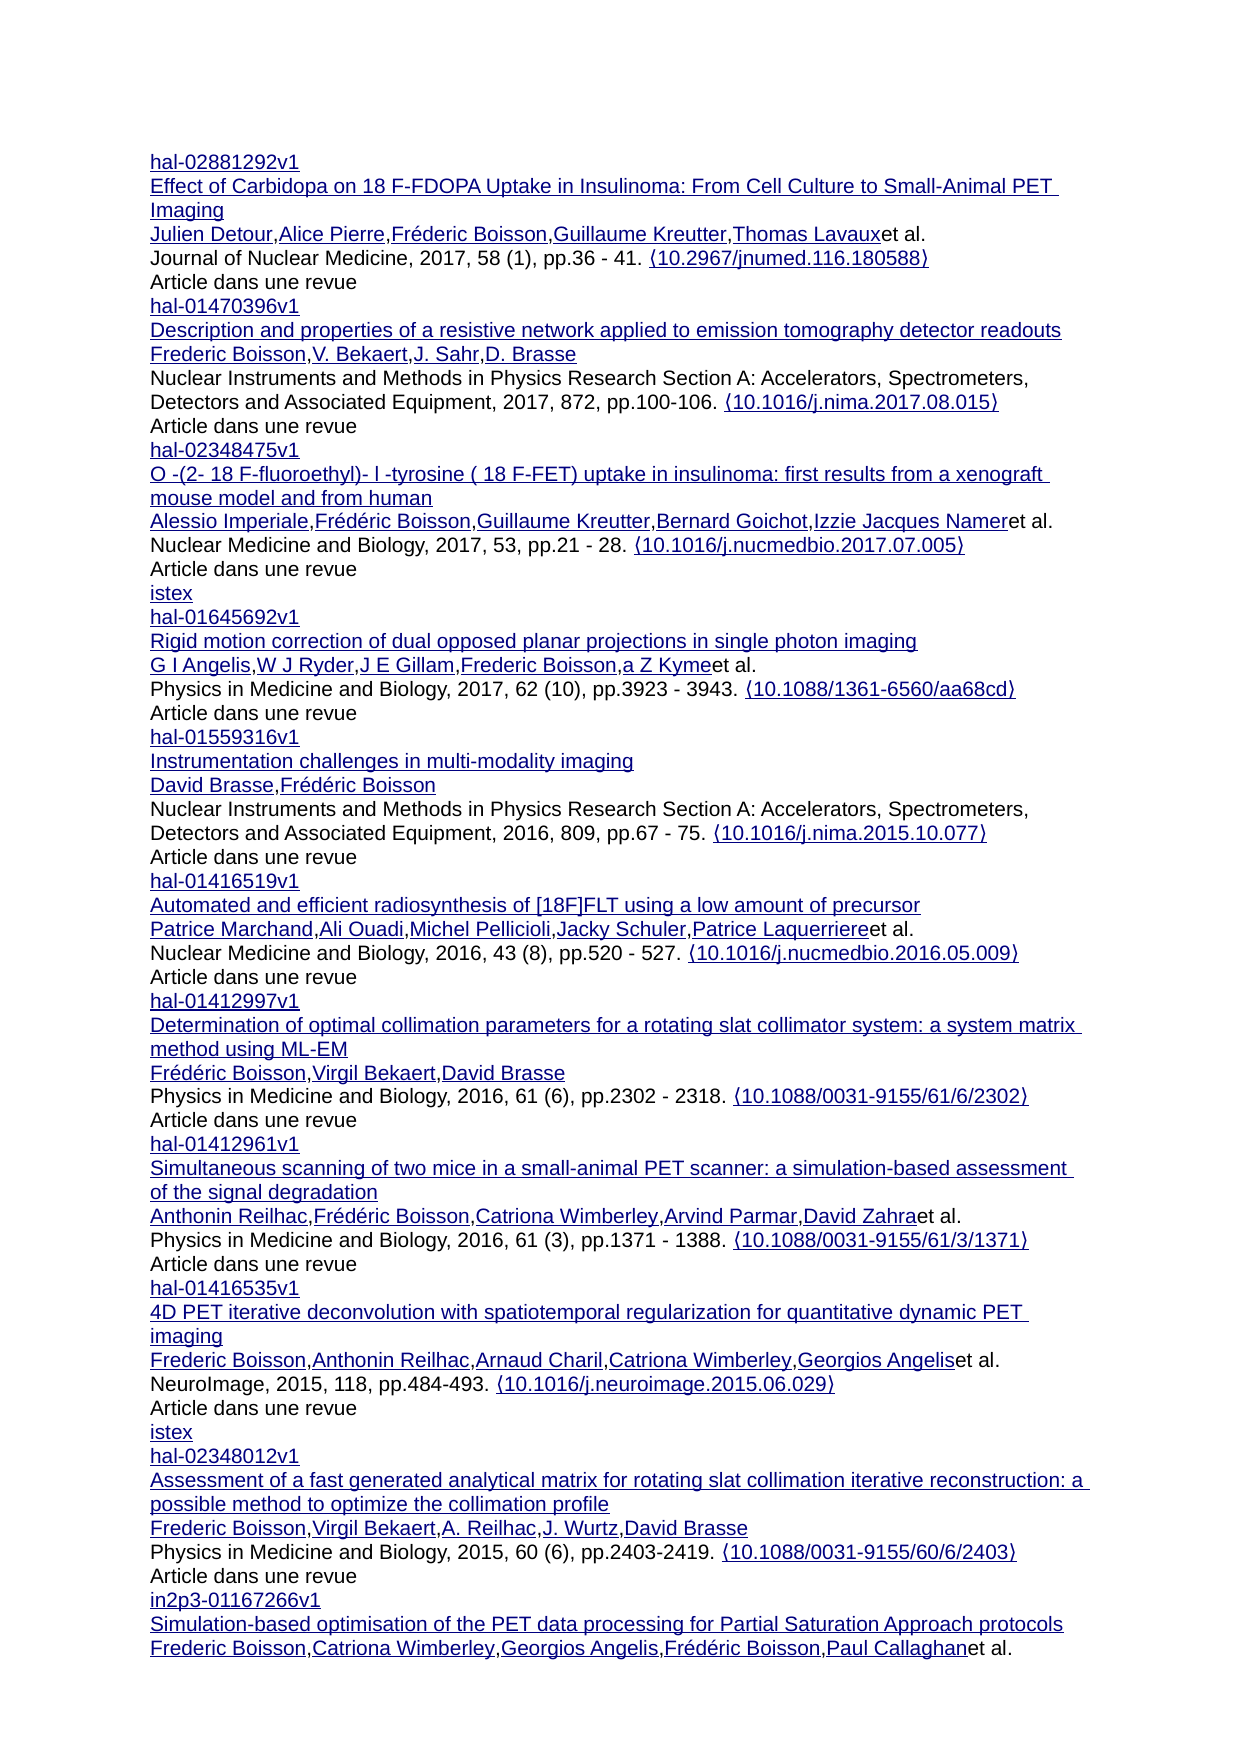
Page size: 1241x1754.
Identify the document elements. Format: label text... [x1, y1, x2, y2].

table_cell Simultaneous scanning of two mice in a small-animal PET scanner: a simulation-based assessment of the signal degradation Anthonin Reilhac,Frédéric Boisson,Catriona Wimberley,Arvind Parmar,David Zahraet al. Physics in Medicine and Biology, 2016, 61 (3), pp.1371 - 1388. ⟨10.1088/0031-9155/61/3/1371⟩ Article dans une revue hal-01416535v1 [150, 1156, 1090, 1300]
table_cell O -(2- 18 F-fluoroethyl)- l -tyrosine ( 18 F-FET) uptake in insulinoma: first results from a xenograft mouse model and from human Alessio Imperiale,Frédéric Boisson,Guillaume Kreutter,Bernard Goichot,Izzie Jacques Nameret al. Nuclear Medicine and Biology, 2017, 53, pp.21 - 28. ⟨10.1016/j.nucmedbio.2017.07.005⟩ Article dans une revue istex hal-01645692v1 [150, 461, 1090, 629]
table_cell possible method to optimize the collimation profile Frederic Boisson,Virgil Bekaert,A. Reilhac,J. Wurtz,David Brasse Physics in Medicine and Biology, 2015, 60 (6), pp.2403-2419. ⟨10.1088/0031-9155/60/6/2403⟩ Article dans une revue in2p3-01167266v1 [150, 1490, 1090, 1611]
table_cell Rigid motion correction of dual opposed planar projections in single photon imaging G I Angelis,W J Ryder,J E Gillam,Frederic Boisson,a Z Kymeet al. Physics in Medicine and Biology, 2017, 62 (10), pp.3923 - 3943. ⟨10.1088/1361-6560/aa68cd⟩ Article dans une revue hal-01559316v1 [150, 629, 1090, 749]
table_cell 4D PET iterative deconvolution with spatiotemporal regularization for quantitative dynamic PET imaging Frederic Boisson,Anthonin Reilhac,Arnaud Charil,Catriona Wimberley,Georgios Angeliset al. NeuroImage, 2015, 118, pp.484-493. ⟨10.1016/j.neuroimage.2015.06.029⟩ Article dans une revue istex hal-02348012v1 [150, 1300, 1090, 1468]
table_cell Effect of Carbidopa on 18 F-FDOPA Uptake in Insulinoma: From Cell Culture to Small-Animal PET Imaging Julien Detour,Alice Pierre,Fréderic Boisson,Guillaume Kreutter,Thomas Lavauxet al. Journal of Nuclear Medicine, 2017, 58 (1), pp.36 - 41. ⟨10.2967/jnumed.116.180588⟩ Article dans une revue hal-01470396v1 [150, 174, 1090, 318]
table_cell Assessment of a fast generated analytical matrix for rotating slat collimation iterative reconstruction: a [150, 1468, 1090, 1489]
table_cell Automated and efficient radiosynthesis of [18F]FLT using a low amount of precursor Patrice Marchand,Ali Ouadi,Michel Pellicioli,Jacky Schuler,Patrice Laquerriereet al. Nuclear Medicine and Biology, 2016, 43 (8), pp.520 - 527. ⟨10.1016/j.nucmedbio.2016.05.009⟩ Article dans une revue hal-01412997v1 [150, 893, 1090, 1012]
table_cell Determination of optimal collimation parameters for a rotating slat collimator system: a system matrix method using ML-EM Frédéric Boisson,Virgil Bekaert,David Brasse Physics in Medicine and Biology, 2016, 61 (6), pp.2302 - 2318. ⟨10.1088/0031-9155/61/6/2302⟩ Article dans une revue hal-01412961v1 [150, 1013, 1090, 1156]
table_cell Simulation-based optimisation of the PET data processing for Partial Saturation Approach protocols Frederic Boisson,Catriona Wimberley,Georgios Angelis,Frédéric Boisson,Paul Callaghanet al. [150, 1611, 1090, 1659]
table_cell hal-02881292v1 [150, 150, 1090, 174]
table_cell Instrumentation challenges in multi-modality imaging David Brasse,Frédéric Boisson Nuclear Instruments and Methods in Physics Research Section A: Accelerators, Spectrometers, Detectors and Associated Equipment, 2016, 809, pp.67 - 75. ⟨10.1016/j.nima.2015.10.077⟩ Article dans une revue hal-01416519v1 [150, 749, 1090, 893]
table_cell Description and properties of a resistive network applied to emission tomography detector readouts Frederic Boisson,V. Bekaert,J. Sahr,D. Brasse Nuclear Instruments and Methods in Physics Research Section A: Accelerators, Spectrometers, Detectors and Associated Equipment, 2017, 872, pp.100-106. ⟨10.1016/j.nima.2017.08.015⟩ Article dans une revue hal-02348475v1 [150, 318, 1090, 461]
